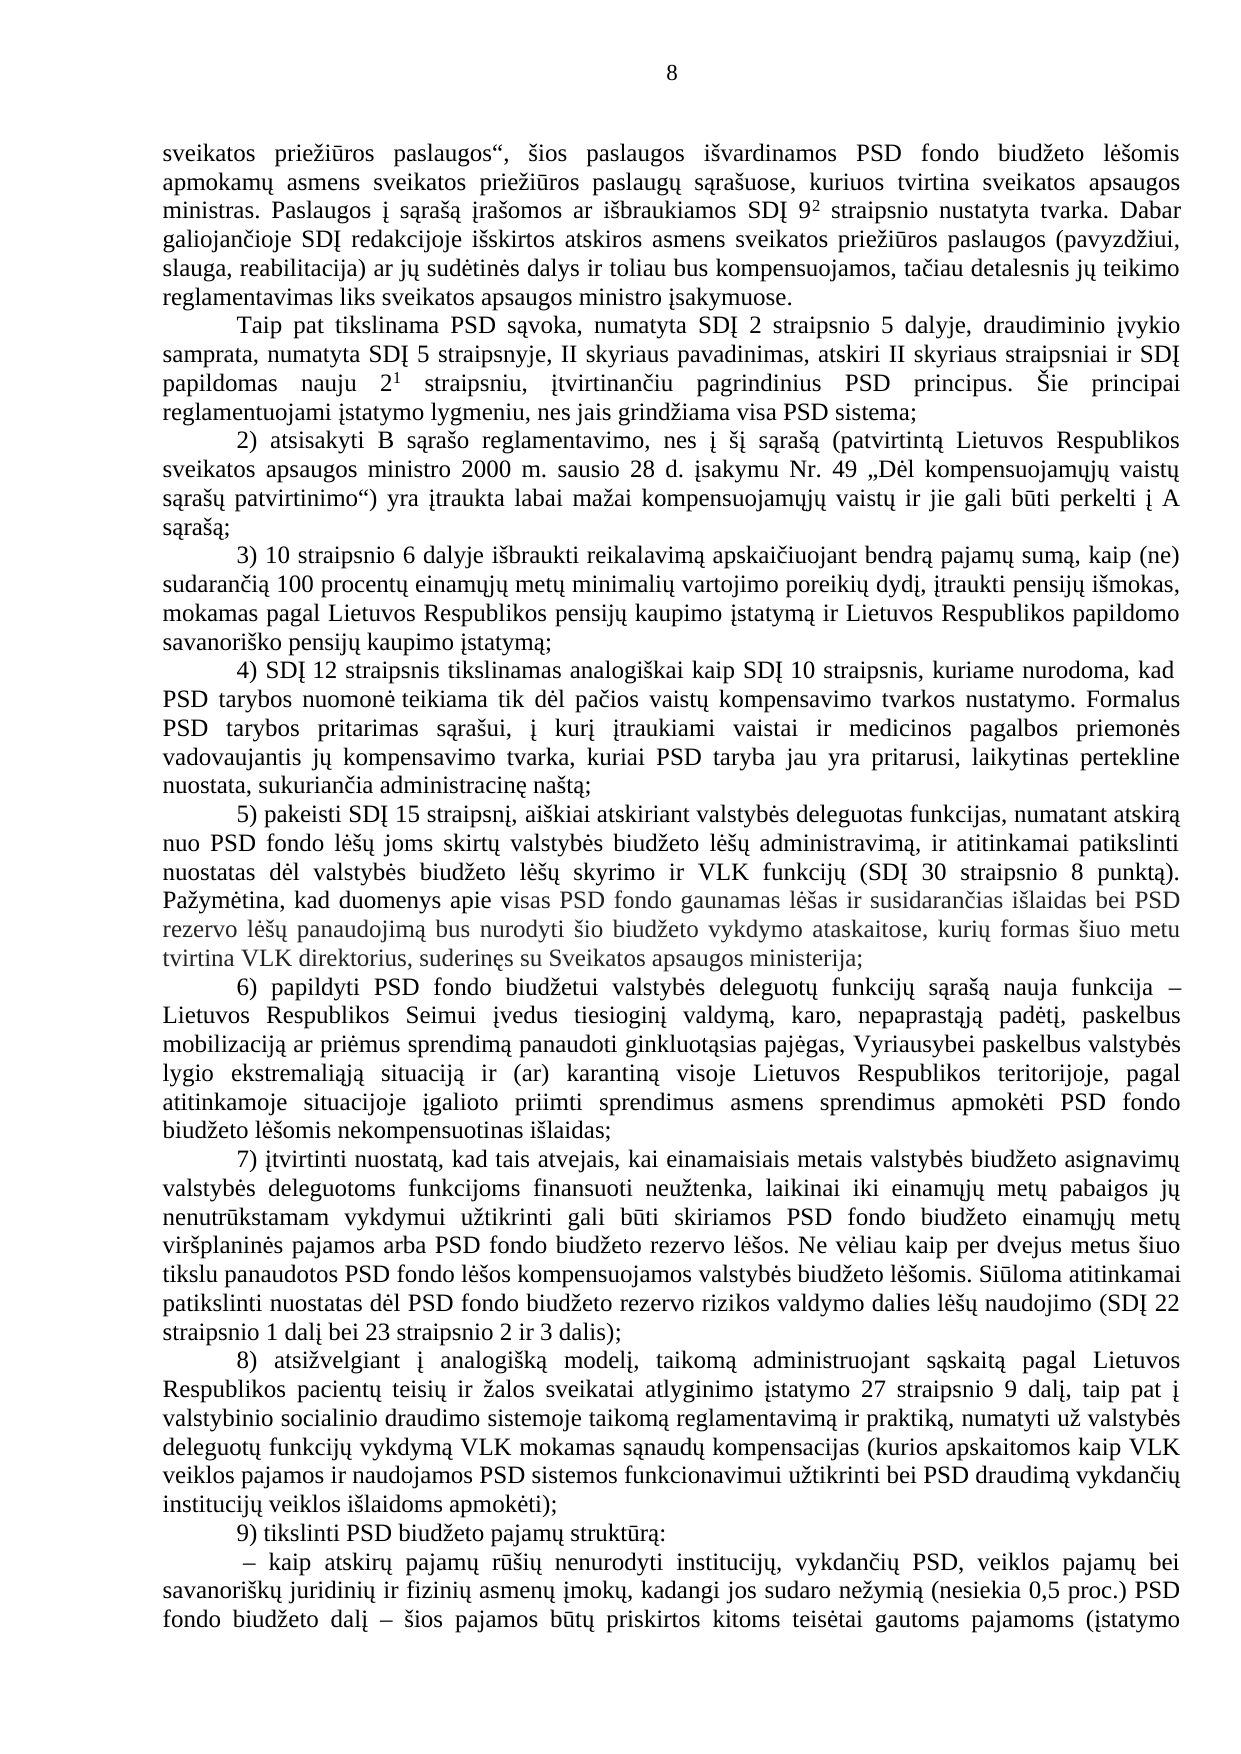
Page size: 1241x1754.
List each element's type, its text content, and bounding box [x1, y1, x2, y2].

text sveikatos priežiūros paslaugos“, šios paslaugos išvardinamos PSD fondo biudžeto lėšomis apmokamų asmens sveikatos priežiūros paslaugų sąrašuose, kuriuos tvirtina sveikatos apsaugos ministras. Paslaugos į sąrašą įrašomos ar išbraukiamos SDĮ 92 straipsnio nustatyta tvarka. Dabar galiojančioje SDĮ redakcijoje išskirtos atskiros asmens sveikatos priežiūros paslaugos (pavyzdžiui, slauga, reabilitacija) ar jų sudėtinės dalys ir toliau bus kompensuojamos, tačiau detalesnis jų teikimo reglamentavimas liks sveikatos apsaugos ministro įsakymuose. [162, 138, 1181, 311]
text 6) papildyti PSD fondo biudžetui valstybės deleguotų funkcijų sąrašą nauja funkcija – Lietuvos Respublikos Seimui įvedus tiesioginį valdymą, karo, nepaprastąją padėtį, paskelbus mobilizaciją ar priėmus sprendimą panaudoti ginkluotąsias pajėgas, Vyriausybei paskelbus valstybės lygio ekstremaliąją situaciją ir (ar) karantiną visoje Lietuvos Respublikos teritorijoje, pagal atitinkamoje situacijoje įgalioto priimti sprendimus asmens sprendimus apmokėti PSD fondo biudžeto lėšomis nekompensuotinas išlaidas; [162, 972, 1181, 1144]
text 7) įtvirtinti nuostatą, kad tais atvejais, kai einamaisiais metais valstybės biudžeto asignavimų valstybės deleguotoms funkcijoms finansuoti neužtenka, laikinai iki einamųjų metų pabaigos jų nenutrūkstamam vykdymui užtikrinti gali būti skiriamos PSD fondo biudžeto einamųjų metų viršplaninės pajamos arba PSD fondo biudžeto rezervo lėšos. Ne vėliau kaip per dvejus metus šiuo tikslu panaudotos PSD fondo lėšos kompensuojamos valstybės biudžeto lėšomis. Siūloma atitinkamai patikslinti nuostatas dėl PSD fondo biudžeto rezervo rizikos valdymo dalies lėšų naudojimo (SDĮ 22 straipsnio 1 dalį bei 23 straipsnio 2 ir 3 dalis); [162, 1144, 1181, 1346]
text 5) pakeisti SDĮ 15 straipsnį, aiškiai atskiriant valstybės deleguotas funkcijas, numatant atskirą nuo PSD fondo lėšų joms skirtų valstybės biudžeto lėšų administravimą, ir atitinkamai patikslinti nuostatas dėl valstybės biudžeto lėšų skyrimo ir VLK funkcijų (SDĮ 30 straipsnio 8 punktą). Pažymėtina, kad duomenys apie visas PSD fondo gaunamas lėšas ir susidarančias išlaidas bei PSD rezervo lėšų panaudojimą bus nurodyti šio biudžeto vykdymo ataskaitose, kurių formas šiuo metu tvirtina VLK direktorius, suderinęs su Sveikatos apsaugos ministerija; [162, 799, 1181, 972]
text – kaip atskirų pajamų rūšių nenurodyti institucijų, vykdančių PSD, veiklos pajamų bei savanoriškų juridinių ir fizinių asmenų įmokų, kadangi jos sudaro nežymią (nesiekia 0,5 proc.) PSD fondo biudžeto dalį – šios pajamos būtų priskirtos kitoms teisėtai gautoms pajamoms (įstatymo [162, 1547, 1181, 1633]
text 2) atsisakyti B sąrašo reglamentavimo, nes į šį sąrašą (patvirtintą Lietuvos Respublikos sveikatos apsaugos ministro 2000 m. sausio 28 d. įsakymu Nr. 49 „Dėl kompensuojamųjų vaistų sąrašų patvirtinimo“) yra įtraukta labai mažai kompensuojamųjų vaistų ir jie gali būti perkelti į A sąrašą; [162, 426, 1181, 541]
text 9) tikslinti PSD biudžeto pajamų struktūrą: [162, 1518, 1181, 1547]
text 4) SDĮ 12 straipsnis tikslinamas analogiškai kaip SDĮ 10 straipsnis, kuriame nurodoma, kad PSD tarybos nuomonė teikiama tik dėl pačios vaistų kompensavimo tvarkos nustatymo. Formalus PSD tarybos pritarimas sąrašui, į kurį įtraukiami vaistai ir medicinos pagalbos priemonės vadovaujantis jų kompensavimo tvarka, kuriai PSD taryba jau yra pritarusi, laikytinas pertekline nuostata, sukuriančia administracinę naštą; [162, 656, 1181, 799]
text Taip pat tikslinama PSD sąvoka, numatyta SDĮ 2 straipsnio 5 dalyje, draudiminio įvykio samprata, numatyta SDĮ 5 straipsnyje, II skyriaus pavadinimas, atskiri II skyriaus straipsniai ir SDĮ papildomas nauju 21 straipsniu, įtvirtinančiu pagrindinius PSD principus. Šie principai reglamentuojami įstatymo lygmeniu, nes jais grindžiama visa PSD sistema; [162, 311, 1181, 426]
text 3) 10 straipsnio 6 dalyje išbraukti reikalavimą apskaičiuojant bendrą pajamų sumą, kaip (ne) sudarančią 100 procentų einamųjų metų minimalių vartojimo poreikių dydį, įtraukti pensijų išmokas, mokamas pagal Lietuvos Respublikos pensijų kaupimo įstatymą ir Lietuvos Respublikos papildomo savanoriško pensijų kaupimo įstatymą; [162, 541, 1181, 656]
text 8) atsižvelgiant į analogišką modelį, taikomą administruojant sąskaitą pagal Lietuvos Respublikos pacientų teisių ir žalos sveikatai atlyginimo įstatymo 27 straipsnio 9 dalį, taip pat į valstybinio socialinio draudimo sistemoje taikomą reglamentavimą ir praktiką, numatyti už valstybės deleguotų funkcijų vykdymą VLK mokamas sąnaudų kompensacijas (kurios apskaitomos kaip VLK veiklos pajamos ir naudojamos PSD sistemos funkcionavimui užtikrinti bei PSD draudimą vykdančių institucijų veiklos išlaidoms apmokėti); [162, 1346, 1181, 1518]
